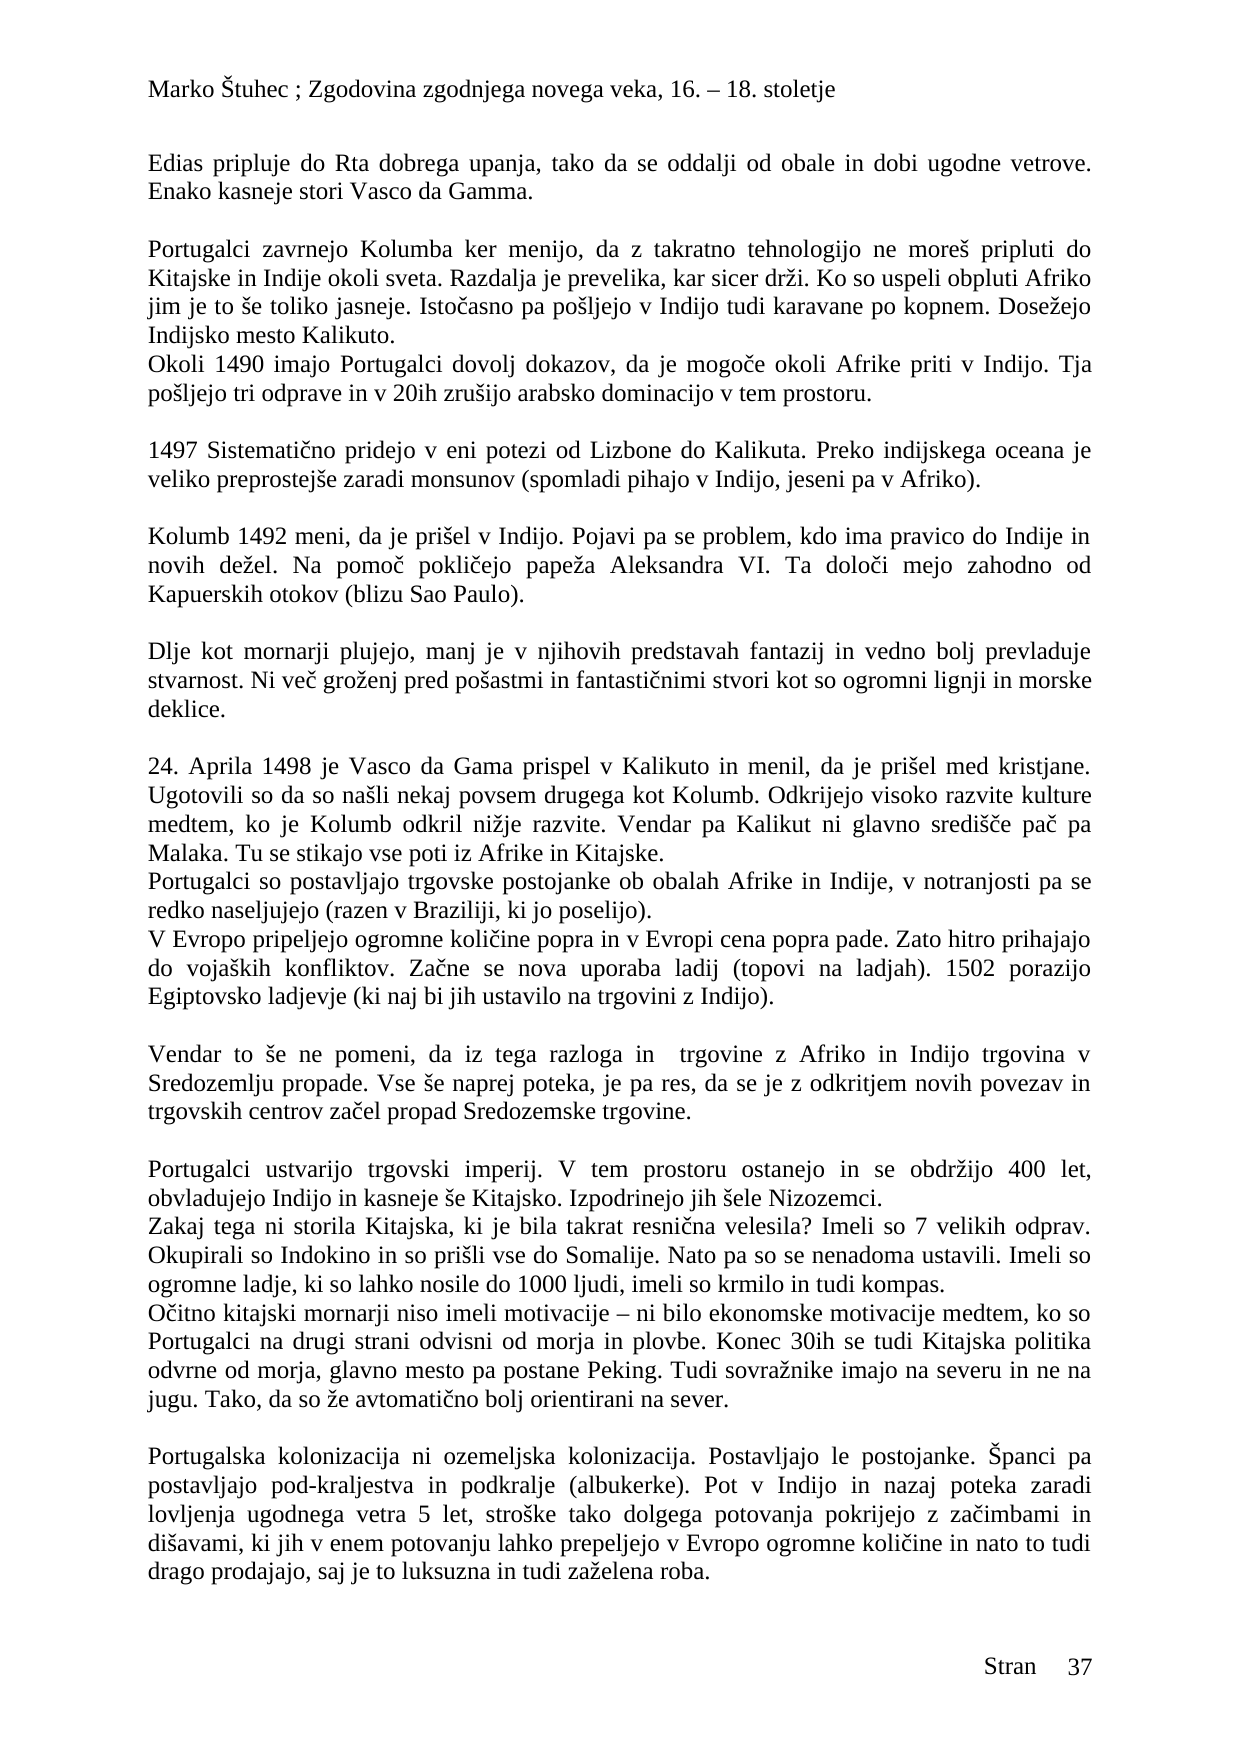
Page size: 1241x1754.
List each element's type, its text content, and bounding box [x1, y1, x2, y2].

text Portugalci zavrnejo Kolumba ker menijo, da z takratno tehnologijo ne moreš pripluti do Kitajske in Indije okoli sveta. Razdalja je prevelika, kar sicer drži. Ko so uspeli obpluti Afriko jim je to še toliko jasneje. Istočasno pa pošljejo v Indijo tudi karavane po kopnem. Dosežejo Indijsko mesto Kalikuto. [148, 234, 1093, 349]
text Vendar to še ne pomeni, da iz tega razloga in trgovine z Afriko in Indijo trgovina v Sredozemlju propade. Vse še naprej poteka, je pa res, da se je z odkritjem novih povezav in trgovskih centrov začel propad Sredozemske trgovine. [148, 1039, 1093, 1125]
text Okoli 1490 imajo Portugalci dovolj dokazov, da je mogoče okoli Afrike priti v Indijo. Tja pošljejo tri odprave in v 20ih zrušijo arabsko dominacijo v tem prostoru. [148, 349, 1093, 406]
text Zakaj tega ni storila Kitajska, ki je bila takrat resnična velesila? Imeli so 7 velikih odprav. Okupirali so Indokino in so prišli vse do Somalije. Nato pa so se nenadoma ustavili. Imeli so ogromne ladje, ki so lahko nosile do 1000 ljudi, imeli so krmilo in tudi kompas. [148, 1211, 1093, 1298]
text Edias pripluje do Rta dobrega upanja, tako da se oddalji od obale in dobi ugodne vetrove. Enako kasneje stori Vasco da Gamma. [148, 148, 1093, 205]
text Kolumb 1492 meni, da je prišel v Indijo. Pojavi pa se problem, kdo ima pravico do Indije in novih dežel. Na pomoč pokličejo papeža Aleksandra VI. Ta določi mejo zahodno od Kapuerskih otokov (blizu Sao Paulo). [148, 521, 1093, 608]
text Portugalska kolonizacija ni ozemeljska kolonizacija. Postavljajo le postojanke. Španci pa postavljajo pod-kraljestva in podkralje (albukerke). Pot v Indijo in nazaj poteka zaradi lovljenja ugodnega vetra 5 let, stroške tako dolgega potovanja pokrijejo z začimbami in dišavami, ki jih v enem potovanju lahko prepeljejo v Evropo ogromne količine in nato to tudi drago prodajajo, saj je to luksuzna in tudi zaželena roba. [148, 1441, 1093, 1585]
text 1497 Sistematično pridejo v eni potezi od Lizbone do Kalikuta. Preko indijskega oceana je veliko preprostejše zaradi monsunov (spomladi pihajo v Indijo, jeseni pa v Afriko). [148, 435, 1093, 493]
text 24. Aprila 1498 je Vasco da Gama prispel v Kalikuto in menil, da je prišel med kristjane. Ugotovili so da so našli nekaj povsem drugega kot Kolumb. Odkrijejo visoko razvite kulture medtem, ko je Kolumb odkril nižje razvite. Vendar pa Kalikut ni glavno središče pač pa Malaka. Tu se stikajo vse poti iz Afrike in Kitajske. [148, 751, 1093, 866]
text Dlje kot mornarji plujejo, manj je v njihovih predstavah fantazij in vedno bolj prevladuje stvarnost. Ni več groženj pred pošastmi in fantastičnimi stvori kot so ogromni lignji in morske deklice. [148, 636, 1093, 723]
text Očitno kitajski mornarji niso imeli motivacije – ni bilo ekonomske motivacije medtem, ko so Portugalci na drugi strani odvisni od morja in plovbe. Konec 30ih se tudi Kitajska politika odvrne od morja, glavno mesto pa postane Peking. Tudi sovražnike imajo na severu in ne na jugu. Tako, da so že avtomatično bolj orientirani na sever. [148, 1298, 1093, 1413]
text Portugalci so postavljajo trgovske postojanke ob obalah Afrike in Indije, v notranjosti pa se redko naseljujejo (razen v Braziliji, ki jo poselijo). [148, 866, 1093, 924]
text V Evropo pripeljejo ogromne količine popra in v Evropi cena popra pade. Zato hitro prihajajo do vojaških konfliktov. Začne se nova uporaba ladij (topovi na ladjah). 1502 porazijo Egiptovsko ladjevje (ki naj bi jih ustavilo na trgovini z Indijo). [148, 924, 1093, 1010]
text Portugalci ustvarijo trgovski imperij. V tem prostoru ostanejo in se obdržijo 400 let, obvladujejo Indijo in kasneje še Kitajsko. Izpodrinejo jih šele Nizozemci. [148, 1154, 1093, 1211]
